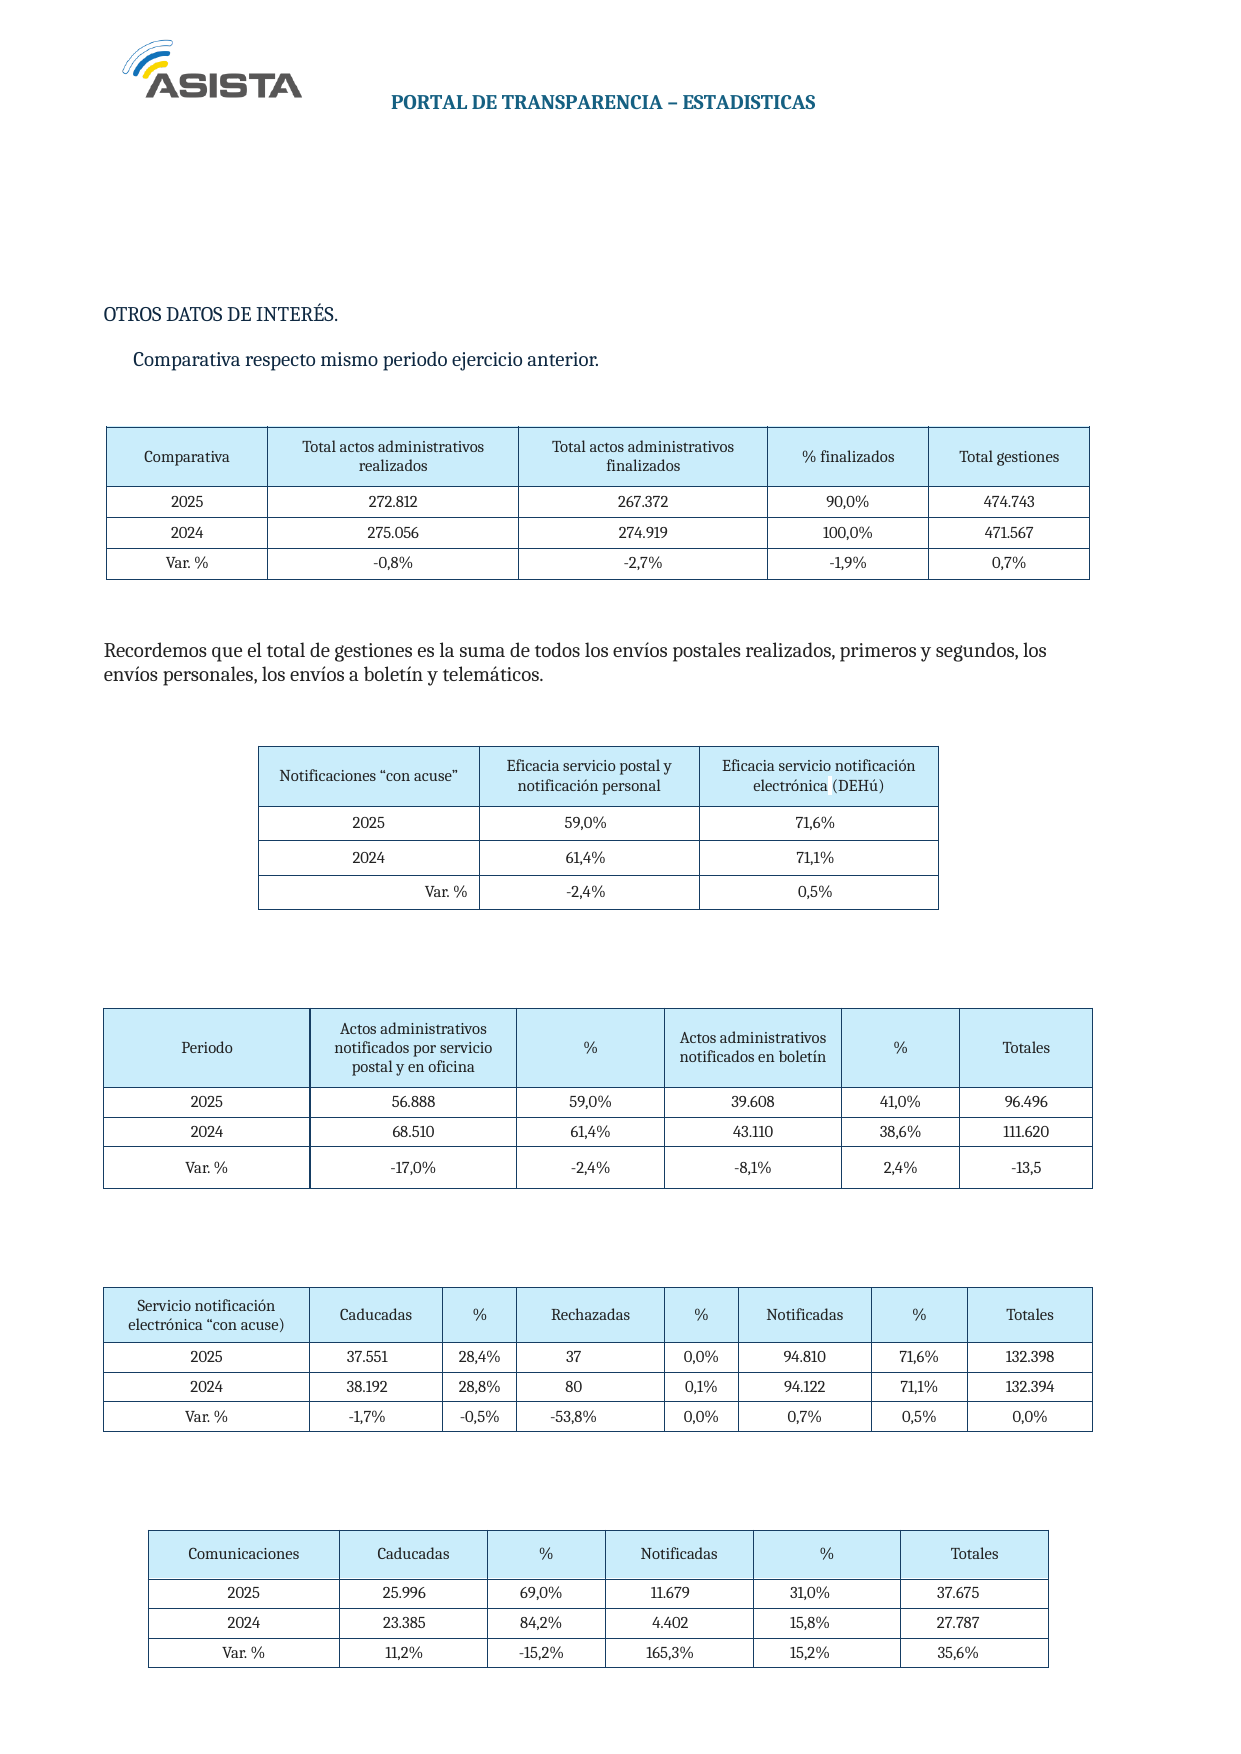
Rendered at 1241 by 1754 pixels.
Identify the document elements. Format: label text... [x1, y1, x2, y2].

table_header Notificadas [606, 1531, 753, 1578]
table_cell 132.394 [968, 1373, 1092, 1401]
table_header Comunicaciones [149, 1531, 339, 1578]
table_cell 61,4% [517, 1118, 664, 1146]
table_cell 100,0% [768, 518, 928, 548]
table_cell -1,9% [768, 549, 928, 579]
table_header Total actos administrativos finalizados [519, 428, 767, 486]
text Recordemos que el total de gestiones es la suma de todos los envíos postales realizados, primeros y segundos, los envíos personales, los envíos a boletín y telemáticos. [103, 638, 1093, 686]
table_cell 4.402 [606, 1609, 753, 1638]
table_cell 11.679 [606, 1580, 753, 1608]
table_cell -8,1% [665, 1147, 841, 1188]
table_header Notificadas [739, 1288, 871, 1342]
table_cell 25.996 [340, 1580, 487, 1608]
table_cell 43.110 [665, 1118, 841, 1146]
table_cell 267.372 [519, 487, 767, 517]
table_cell 94.122 [739, 1373, 871, 1401]
table_cell 471.567 [929, 518, 1089, 548]
table_cell 28,4% [443, 1343, 516, 1372]
table_cell 90,0% [768, 487, 928, 517]
table_cell 15,2% [754, 1639, 900, 1667]
table_cell 2025 [149, 1580, 339, 1608]
table_header Actos administrativos notificados en boletín [665, 1009, 841, 1087]
table_cell 96.496 [960, 1088, 1092, 1117]
table_cell 38,6% [842, 1118, 959, 1146]
table_cell 94.810 [739, 1343, 871, 1372]
table_cell 275.056 [268, 518, 518, 548]
table_cell 0,5% [700, 876, 938, 909]
text OTROS DATOS DE INTERÉS. [103, 302, 1093, 326]
table_cell 2024 [259, 841, 479, 875]
table_header Eficacia servicio postal y notificación personal [480, 747, 699, 806]
text Comparativa respecto mismo periodo ejercicio anterior. [133, 347, 1093, 371]
table_cell 2,4% [842, 1147, 959, 1188]
table_header Totales [968, 1288, 1092, 1342]
table_cell 0,0% [968, 1402, 1092, 1431]
table_cell 0,5% [872, 1402, 967, 1431]
table_header Comparativa [107, 428, 267, 486]
table_cell 61,4% [480, 841, 699, 875]
table_cell 165,3% [606, 1639, 753, 1667]
table_cell Var. % [107, 549, 267, 579]
table_cell -53,8% [517, 1402, 664, 1431]
table_cell 56.888 [311, 1088, 516, 1117]
table_cell 111.620 [960, 1118, 1092, 1146]
table_cell 31,0% [754, 1580, 900, 1608]
table_cell 38.192 [310, 1373, 442, 1401]
table_cell 59,0% [517, 1088, 664, 1117]
table_cell 23.385 [340, 1609, 487, 1638]
table_cell 71,6% [872, 1343, 967, 1372]
table_header Totales [901, 1531, 1048, 1578]
table_header % [443, 1288, 516, 1342]
table_cell 41,0% [842, 1088, 959, 1117]
table_header % [665, 1288, 738, 1342]
table_cell -0,8% [268, 549, 518, 579]
table_cell 71,1% [872, 1373, 967, 1401]
table_header % [842, 1009, 959, 1087]
table_cell -2,7% [519, 549, 767, 579]
table_cell 37.551 [310, 1343, 442, 1372]
table_cell Var. % [104, 1147, 309, 1188]
table_cell 84,2% [488, 1609, 605, 1638]
table_cell 69,0% [488, 1580, 605, 1608]
table_cell -1,7% [310, 1402, 442, 1431]
table_cell -13,5 [960, 1147, 1092, 1188]
table_cell -15,2% [488, 1639, 605, 1667]
table_header Total gestiones [929, 428, 1089, 486]
table_cell 0,7% [929, 549, 1089, 579]
table_cell 132.398 [968, 1343, 1092, 1372]
table_cell 2025 [259, 807, 479, 840]
table_cell 2025 [104, 1343, 309, 1372]
table_cell 272.812 [268, 487, 518, 517]
table_header Totales [960, 1009, 1092, 1087]
table_cell 37 [517, 1343, 664, 1372]
table_cell 2024 [149, 1609, 339, 1638]
table_cell 0,7% [739, 1402, 871, 1431]
table_cell -0,5% [443, 1402, 516, 1431]
table_cell 71,1% [700, 841, 938, 875]
table_cell 37.675 [901, 1580, 1048, 1608]
table_cell 80 [517, 1373, 664, 1401]
table_header Total actos administrativos realizados [268, 428, 518, 486]
table_cell 274.919 [519, 518, 767, 548]
table_cell Var. % [259, 876, 479, 909]
table_cell 2025 [107, 487, 267, 517]
table_header Actos administrativos notificados por servicio postal y en oficina [311, 1009, 516, 1087]
table_cell 2024 [104, 1373, 309, 1401]
table_cell 0,0% [665, 1343, 738, 1372]
table_header Caducadas [310, 1288, 442, 1342]
table_cell 474.743 [929, 487, 1089, 517]
table_cell 2024 [104, 1118, 309, 1146]
table_cell 11,2% [340, 1639, 487, 1667]
table_cell 2025 [104, 1088, 309, 1117]
table_cell 71,6% [700, 807, 938, 840]
table_cell 0,0% [665, 1402, 738, 1431]
table_header % [488, 1531, 605, 1578]
table_header Rechazadas [517, 1288, 664, 1342]
table_cell 68.510 [311, 1118, 516, 1146]
table_header % finalizados [768, 428, 928, 486]
table_cell -17,0% [311, 1147, 516, 1188]
table_cell Var. % [104, 1402, 309, 1431]
table_cell 59,0% [480, 807, 699, 840]
table_header % [517, 1009, 664, 1087]
table_cell 28,8% [443, 1373, 516, 1401]
table_cell 2024 [107, 518, 267, 548]
table_header Caducadas [340, 1531, 487, 1578]
table_header Servicio notificación electrónica “con acuse) [104, 1288, 309, 1342]
table_header Periodo [104, 1009, 309, 1087]
table_cell 35,6% [901, 1639, 1048, 1667]
table_cell 27.787 [901, 1609, 1048, 1638]
table_header % [754, 1531, 900, 1578]
table_cell -2,4% [480, 876, 699, 909]
table_cell -2,4% [517, 1147, 664, 1188]
table_header % [872, 1288, 967, 1342]
table_cell 39.608 [665, 1088, 841, 1117]
table_header Eficacia servicio notificación electrónica (DEHú) [700, 747, 938, 806]
table_header Notificaciones “con acuse” [259, 747, 479, 806]
table_cell 15,8% [754, 1609, 900, 1638]
table_cell 0,1% [665, 1373, 738, 1401]
table_cell Var. % [149, 1639, 339, 1667]
